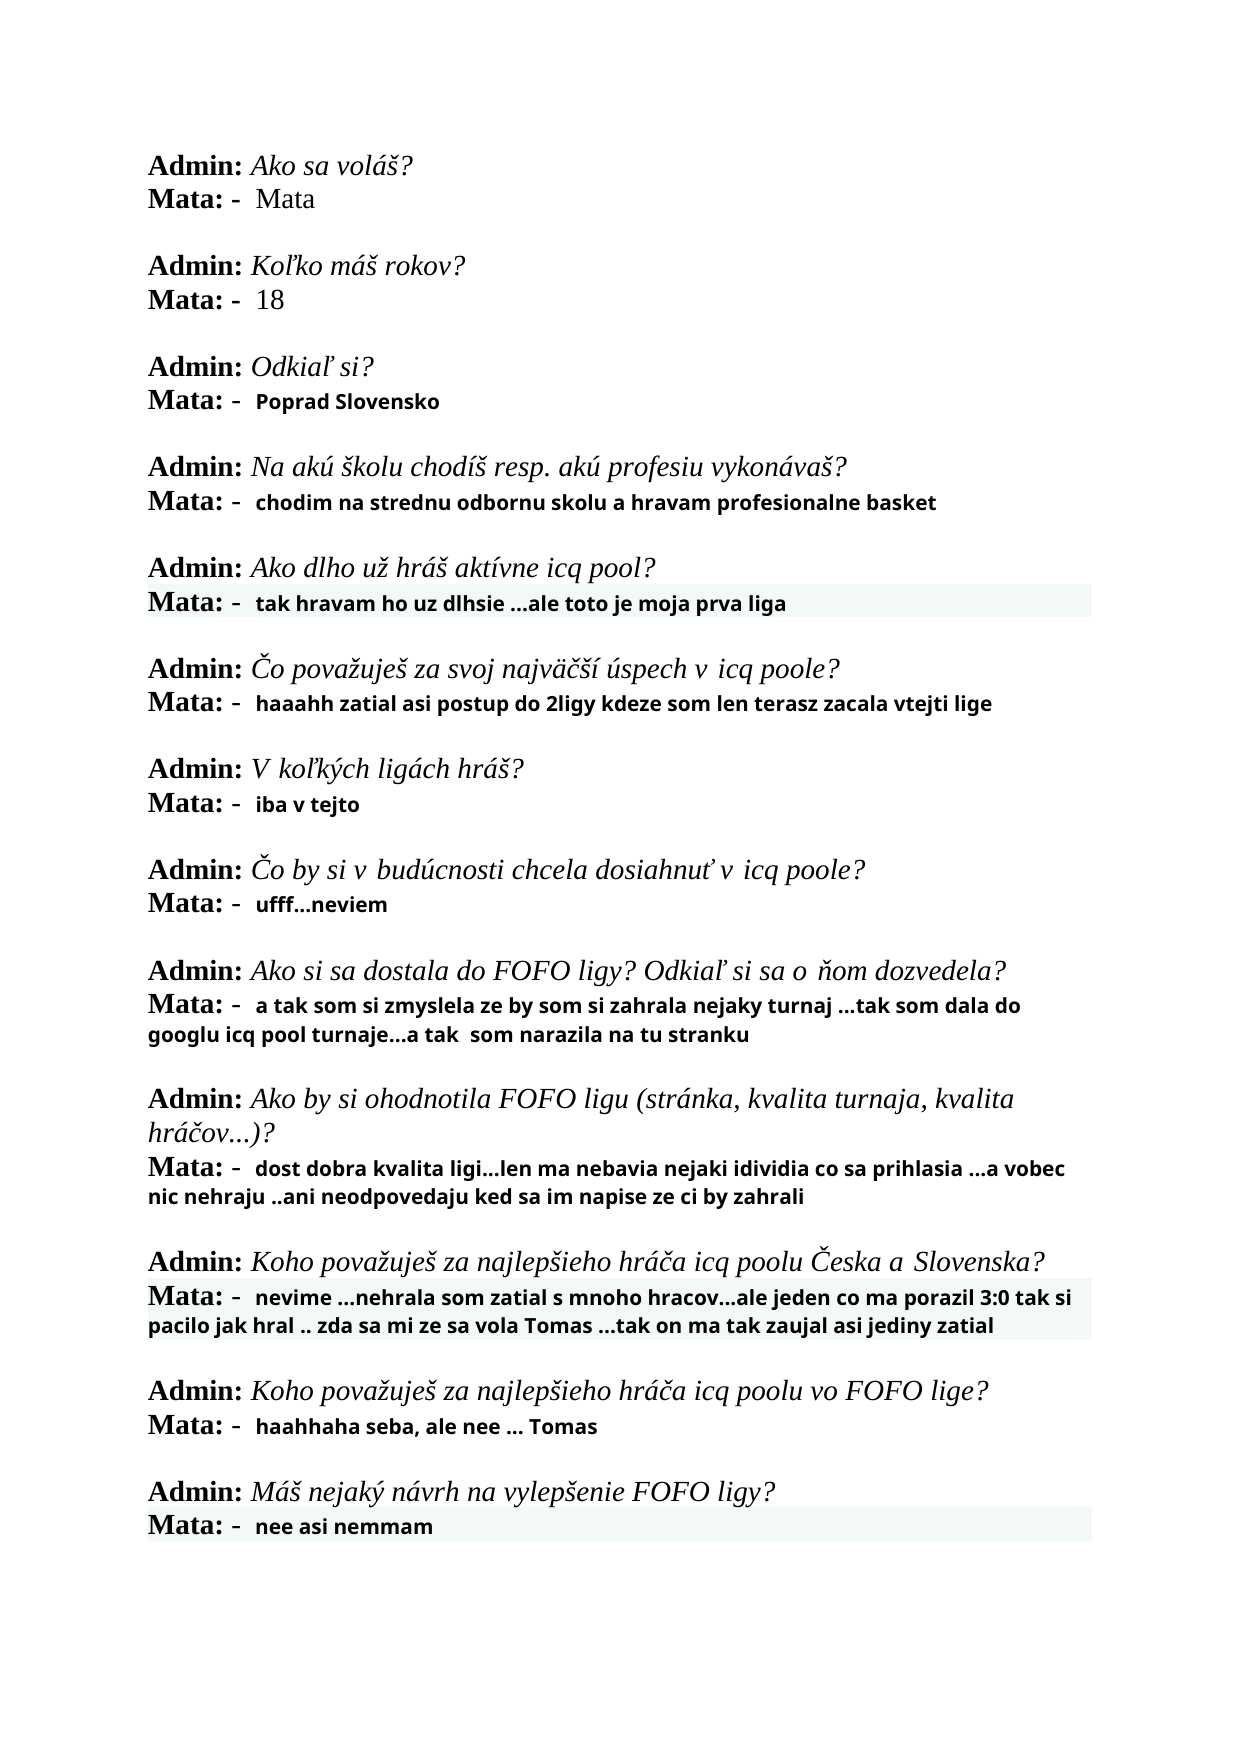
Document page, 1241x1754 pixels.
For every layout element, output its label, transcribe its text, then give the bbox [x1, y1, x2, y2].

text Mata: - Poprad Slovensko [148, 382, 1092, 416]
text Mata: - dost dobra kvalita ligi...len ma nebavia nejaki idividia co sa prihlasia ...a vobec nic nehraju ..ani neodpovedaju ked sa im napise ze ci by zahrali [148, 1149, 1092, 1211]
text Admin: Ako by si ohodnotila FOFO ligu (stránka, kvalita turnaja, kvalita hráčov...)? [148, 1082, 1092, 1149]
text Admin: Koho považuješ za najlepšieho hráča icq poolu vo FOFO lige? [148, 1373, 1092, 1407]
text Mata: - ufff...neviem [148, 886, 1092, 919]
text Mata: - Mata [148, 181, 1092, 215]
text Mata: - tak hravam ho uz dlhsie ...ale toto je moja prva liga [148, 584, 1092, 617]
text Admin: Ako dlho už hráš aktívne icq pool? [148, 550, 1092, 584]
text Mata: - a tak som si zmyslela ze by som si zahrala nejaky turnaj ...tak som dala do googlu icq pool turnaje...a tak som narazila na tu stranku [148, 986, 1092, 1048]
text Mata: - haaahh zatial asi postup do 2ligy kdeze som len terasz zacala vtejti lige [148, 684, 1092, 718]
text Admin: Ako si sa dostala do FOFO ligy? Odkiaľ si sa o ňom dozvedela? [148, 953, 1092, 986]
text Mata: - nee asi nemmam [148, 1507, 1092, 1541]
text Admin: V koľkých ligách hráš? [148, 751, 1092, 785]
text Mata: - 18 [148, 282, 1092, 315]
text Mata: - haahhaha seba, ale nee ... Tomas [148, 1407, 1092, 1440]
text Mata: - chodim na strednu odbornu skolu a hravam profesionalne basket [148, 483, 1092, 517]
text Admin: Čo by si v budúcnosti chcela dosiahnuť v icq poole? [148, 852, 1092, 886]
text Admin: Koho považuješ za najlepšieho hráča icq poolu Česka a Slovenska? [148, 1244, 1092, 1278]
text Admin: Na akú školu chodíš resp. akú profesiu vykonávaš? [148, 449, 1092, 483]
text Mata: - iba v tejto [148, 785, 1092, 818]
text Admin: Ako sa voláš? [148, 148, 1092, 181]
text Admin: Čo považuješ za svoj najväčší úspech v icq poole? [148, 651, 1092, 684]
text Admin: Koľko máš rokov? [148, 248, 1092, 282]
text Admin: Odkiaľ si? [148, 349, 1092, 382]
text Admin: Máš nejaký návrh na vylepšenie FOFO ligy? [148, 1474, 1092, 1507]
text Mata: - nevime ...nehrala som zatial s mnoho hracov...ale jeden co ma porazil 3:0 tak si pacilo jak hral .. zda sa mi ze sa vola Tomas ...tak on ma tak zaujal asi jediny zatial [148, 1278, 1092, 1340]
